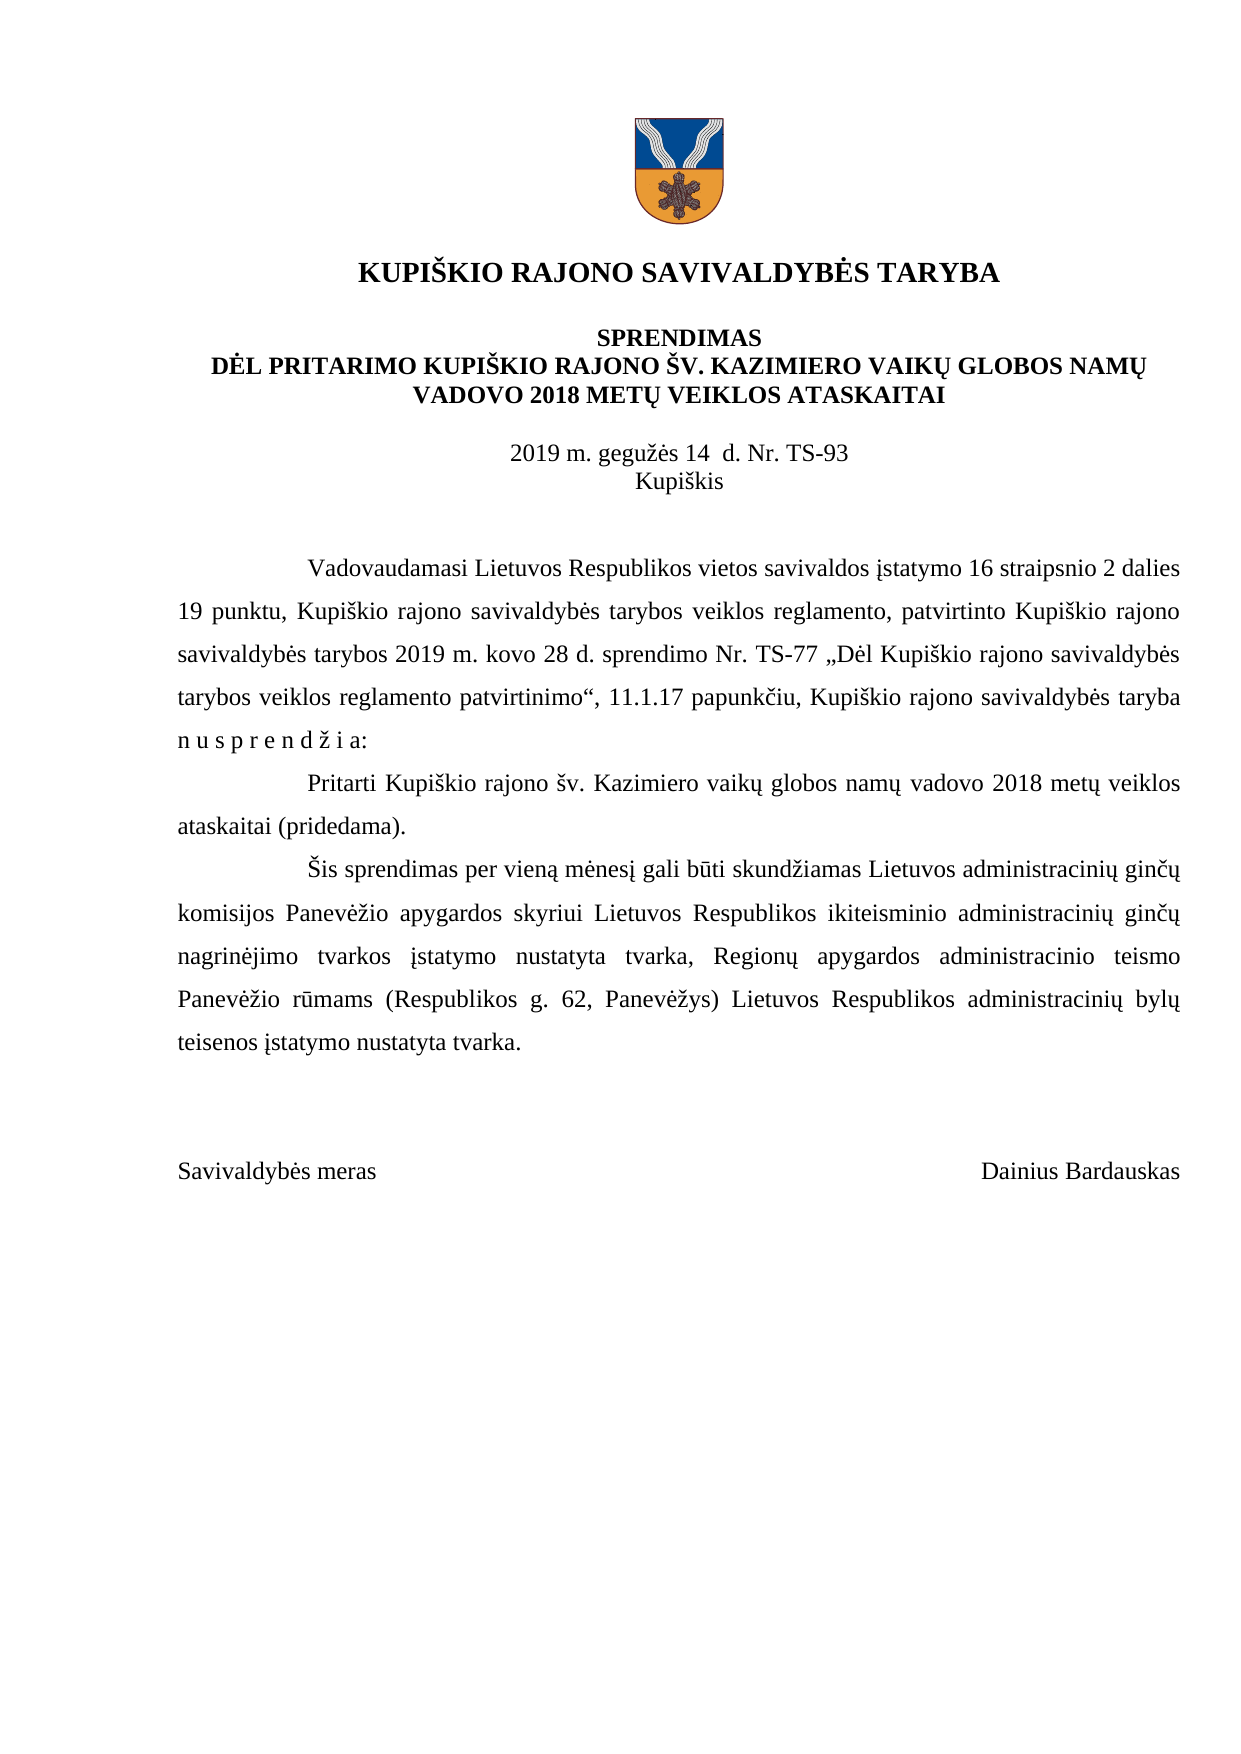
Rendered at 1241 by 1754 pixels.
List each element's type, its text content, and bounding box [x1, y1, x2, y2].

text Kupiškis [177, 466, 1181, 495]
text Šis sprendimas per vieną mėnesį gali būti skundžiamas Lietuvos administracinių ginčų komisijos Panevėžio apygardos skyriui Lietuvos Respublikos ikiteisminio administracinių ginčų nagrinėjimo tvarkos įstatymo nustatyta tvarka, Regionų apygardos administracinio teismo Panevėžio rūmams (Respublikos g. 62, Panevėžys) Lietuvos Respublikos administracinių bylų teisenos įstatymo nustatyta tvarka. [177, 854, 1181, 1056]
text 2019 m. gegužės 14 d. Nr. TS-93 [177, 438, 1181, 466]
text Pritarti Kupiškio rajono šv. Kazimiero vaikų globos namų vadovo 2018 metų veiklos ataskaitai (pridedama). [177, 768, 1181, 840]
text DĖL PRITARIMO KUPIŠKIO RAJONO ŠV. KAZIMIERO VAIKŲ GLOBOS NAMŲ VADOVO 2018 metų veiklos ataskaitai [177, 351, 1181, 409]
text KUPIŠKIO RAJONO SAVIVALDYBĖS TARYBA [177, 256, 1181, 289]
text Vadovaudamasi Lietuvos Respublikos vietos savivaldos įstatymo 16 straipsnio 2 dalies 19 punktu, Kupiškio rajono savivaldybės tarybos veiklos reglamento, patvirtinto Kupiškio rajono savivaldybės tarybos 2019 m. kovo 28 d. sprendimo Nr. TS-77 „Dėl Kupiškio rajono savivaldybės tarybos veiklos reglamento patvirtinimo“, 11.1.17 papunkčiu, Kupiškio rajono savivaldybės taryba n u s p r e n d ž i a: [177, 553, 1181, 754]
text Savivaldybės meras Dainius Bardauskas [177, 1156, 1181, 1228]
text SPRENDIMAS [177, 323, 1181, 351]
